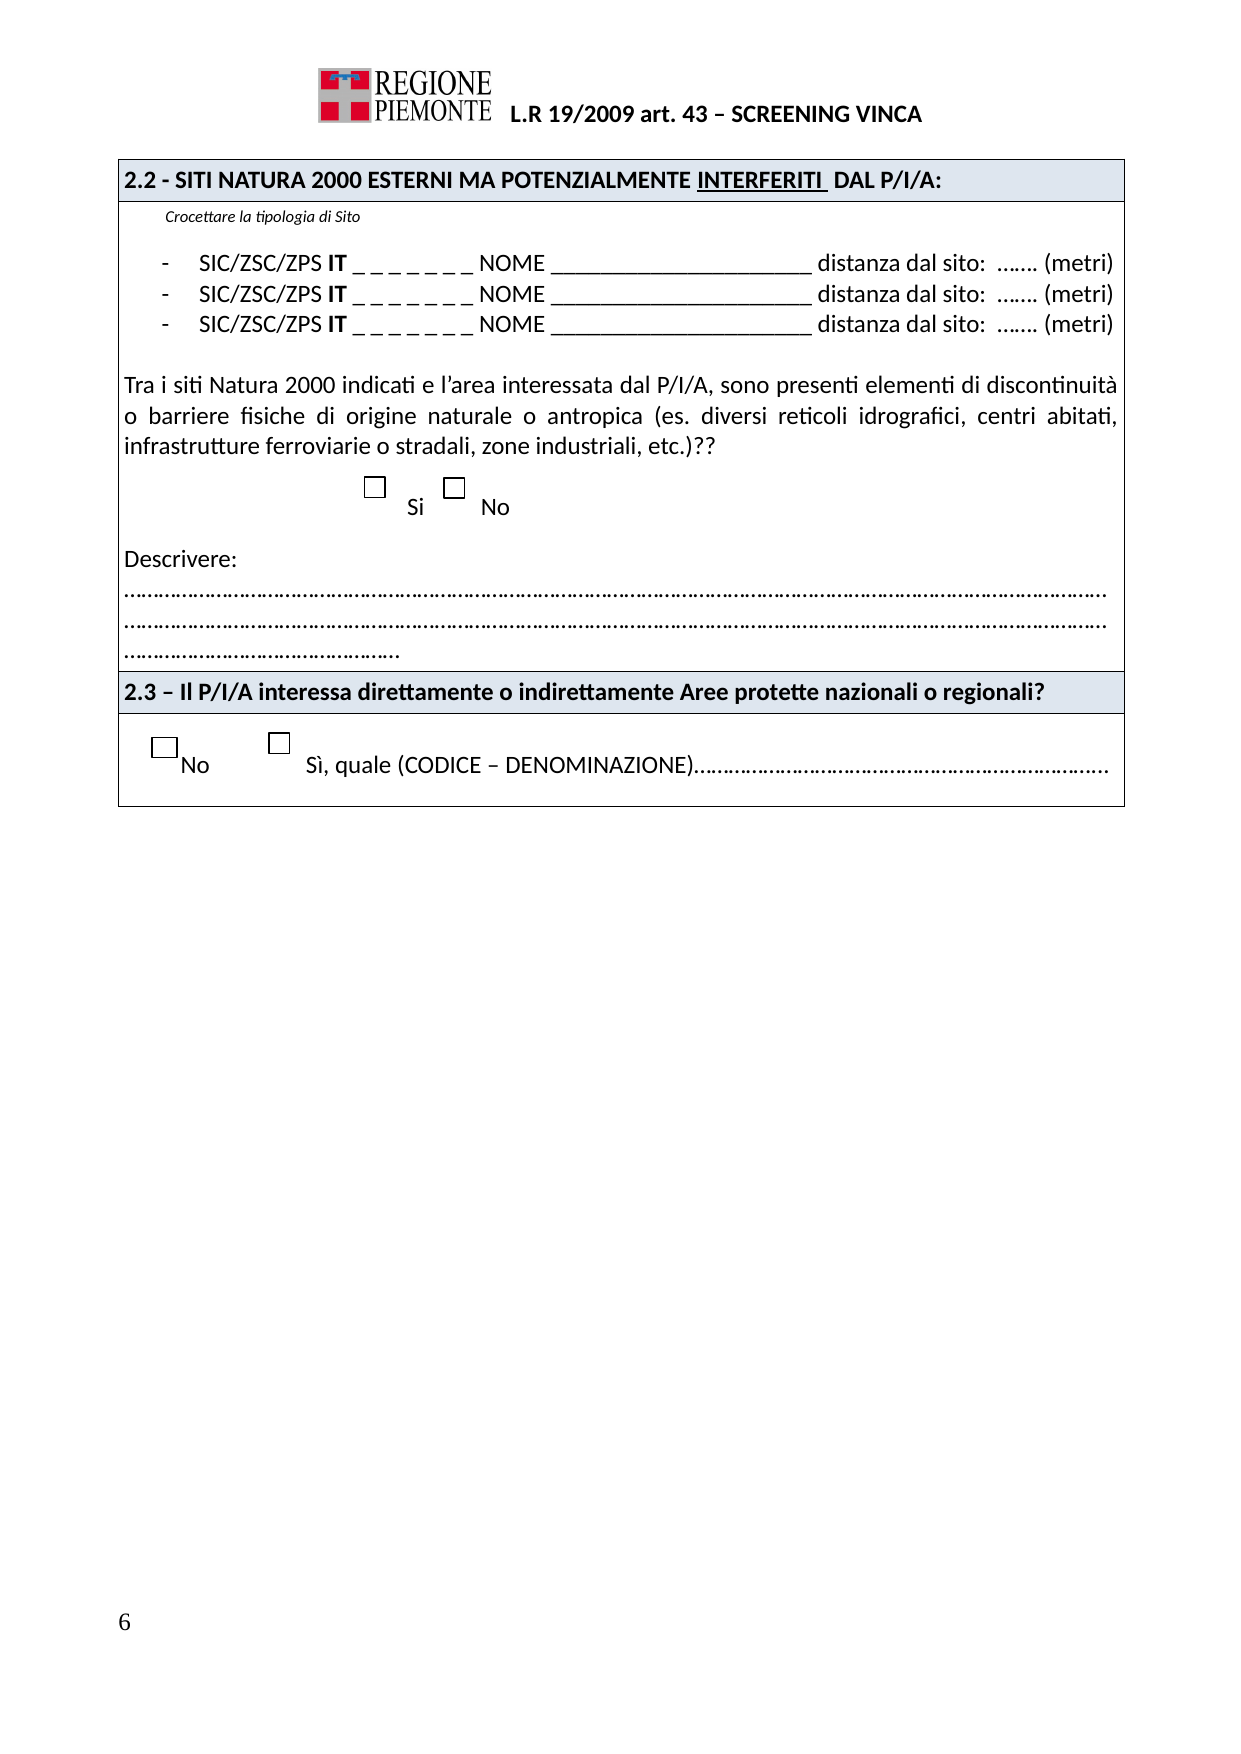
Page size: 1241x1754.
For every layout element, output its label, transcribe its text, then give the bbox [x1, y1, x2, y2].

table_cell 2.3 – Il P/I/A interessa direttamente o indirettamente Aree protette nazionali o regionali? [119, 672, 1124, 713]
table_cell Crocettare la tipologia di Sito SIC/ZSC/ZPS IT _ _ _ _ _ _ _ NOME _____________________ distanza dal sito: ……. (metri) SIC/ZSC/ZPS IT _ _ _ _ _ _ _ NOME _____________________ distanza dal sito: ……. (metri) SIC/ZSC/ZPS IT _ _ _ _ _ _ _ NOME _____________________ distanza dal sito: ……. (metri) Tra i siti Natura 2000 indicati e l’area interessata dal P/I/A, sono presenti elementi di discontinuità o barriere fisiche di origine naturale o antropica (es. diversi reticoli idrografici, centri abitati, infrastrutture ferroviarie o stradali, zone industriali, etc.)?? Si No Descrivere: ………………………………………………………………………………………………………………………………………………………………………………………………………………………………………………………………………………………………………………………………………………………… [119, 202, 1124, 671]
picture [318, 68, 492, 123]
table_header 2.2 - SITI NATURA 2000 ESTERNI MA POTENZIALMENTE INTERFERITI DAL P/I/A: [119, 160, 1124, 201]
table_cell No Sì, quale (CODICE – DENOMINAZIONE)……………………………………………………………... [119, 714, 1124, 806]
